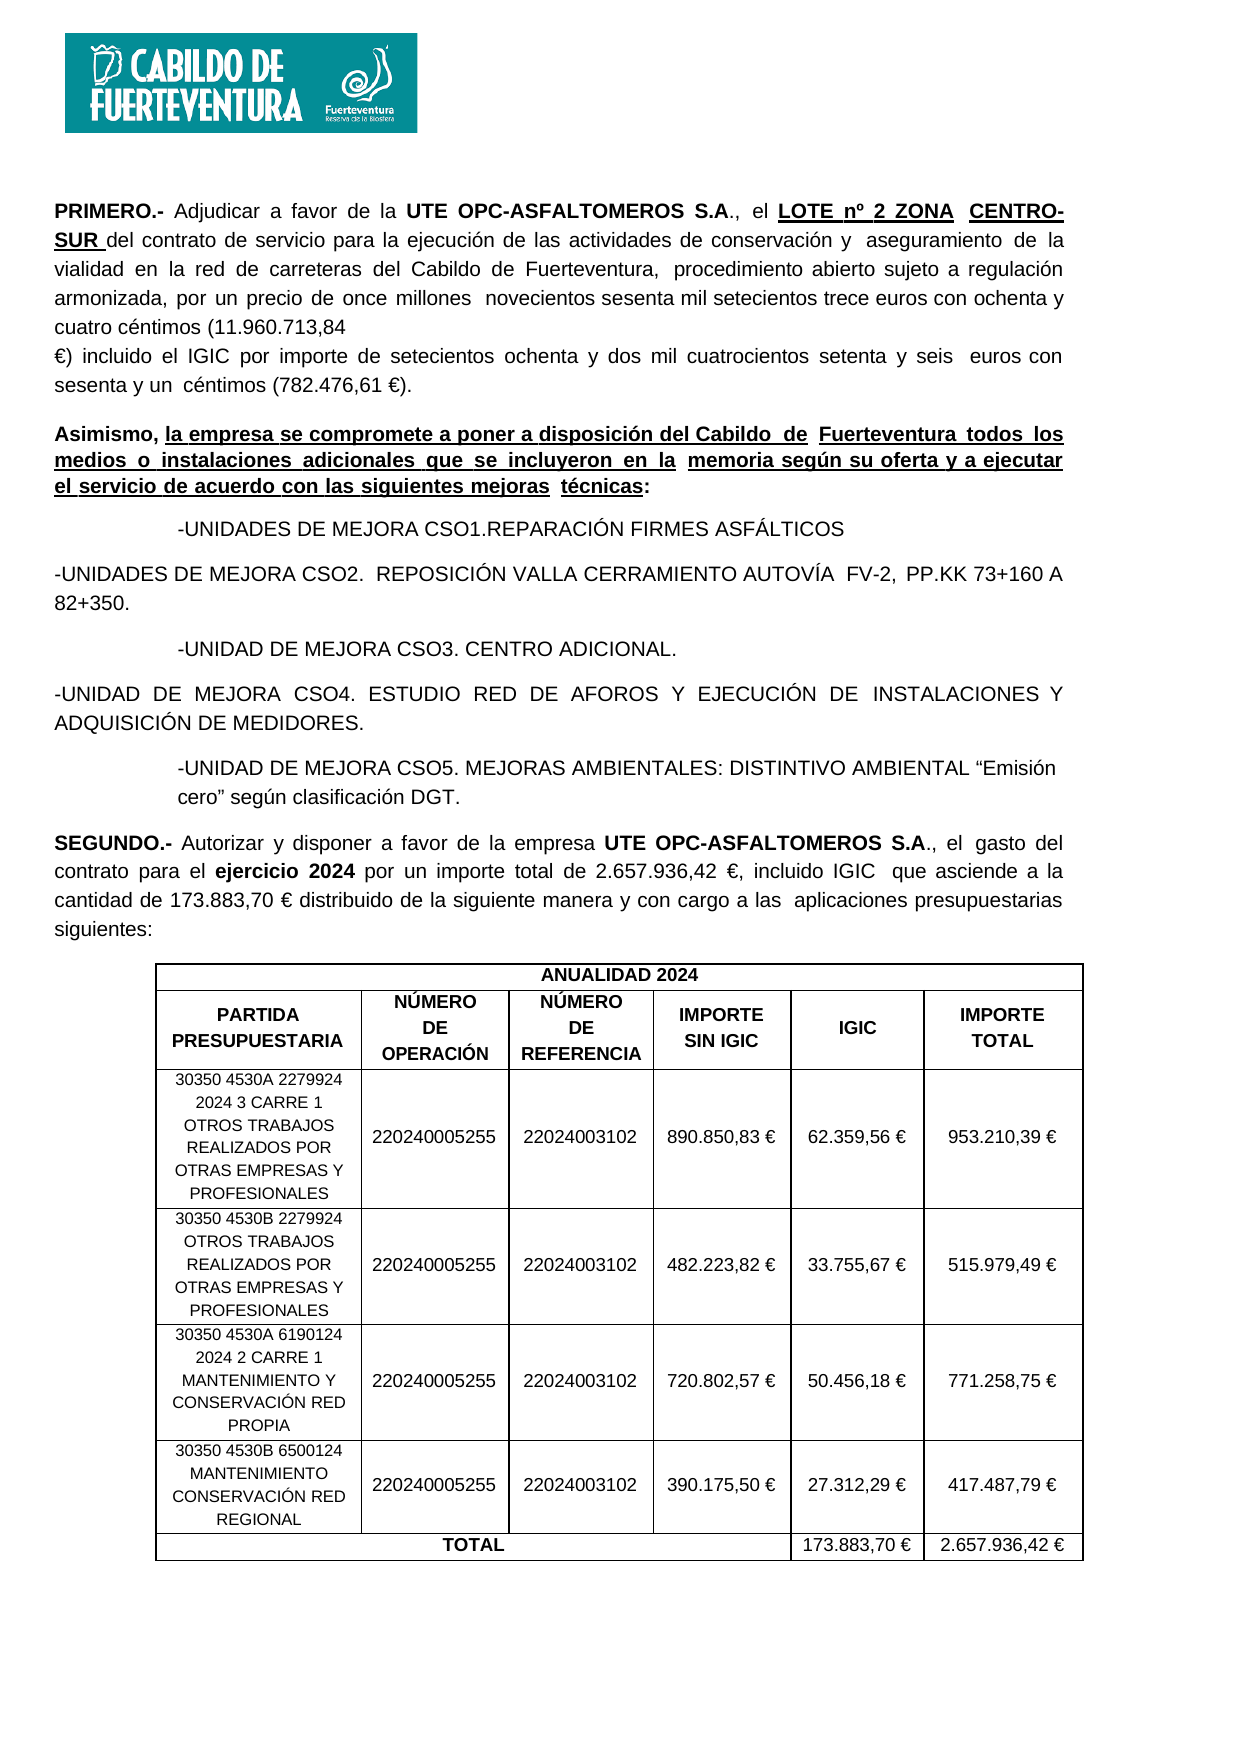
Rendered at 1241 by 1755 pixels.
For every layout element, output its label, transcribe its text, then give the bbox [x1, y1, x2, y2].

table_cell 30350 4530B 6500124 MANTENIMIENTO CONSERVACIÓN RED REGIONAL [157, 1441, 361, 1533]
table_cell 2.657.936,42 € [925, 1534, 1082, 1559]
table_cell 33.755,67 € [792, 1209, 923, 1323]
table_cell 482.223,82 € [654, 1209, 790, 1323]
table_cell 173.883,70 € [792, 1534, 923, 1559]
subtitle Asimismo, la empresa se compromete a poner a disposición del Cabildo de Fuerteventura todos los medios o instalaciones adicionales que se incluyeron en la memoria según su oferta y a ejecutar el servicio de acuerdo con las siguientes mejoras técnicas: [54, 422, 1064, 498]
text SEGUNDO.- Autorizar y disponer a favor de la empresa UTE OPC-ASFALTOMEROS S.A., el gasto del contrato para el ejercicio 2024 por un importe total de 2.657.936,42 €, incluido IGIC que asciende a la cantidad de 173.883,70 € distribuido de la siguiente manera y con cargo a las aplicaciones presupuestarias siguientes: [54, 830, 1064, 941]
table_cell 50.456,18 € [792, 1325, 923, 1439]
table_cell NÚMERO DE REFERENCIA [510, 991, 653, 1068]
table_cell 22024003102 [510, 1325, 653, 1439]
text -UNIDAD DE MEJORA CSO4. ESTUDIO RED DE AFOROS Y EJECUCIÓN DE INSTALACIONES Y ADQUISICIÓN DE MEDIDORES. [54, 682, 1064, 735]
table_cell 220240005255 [362, 1070, 508, 1207]
text -UNIDAD DE MEJORA CSO5. MEJORAS AMBIENTALES: DISTINTIVO AMBIENTAL “Emisión [177, 756, 1095, 780]
table_cell 720.802,57 € [654, 1325, 790, 1439]
text -UNIDADES DE MEJORA CSO2. REPOSICIÓN VALLA CERRAMIENTO AUTOVÍA FV-2, PP.KK 73+160 A 82+350. [54, 562, 1063, 615]
table_cell 30350 4530B 2279924 OTROS TRABAJOS REALIZADOS POR OTRAS EMPRESAS Y PROFESIONALES [157, 1209, 361, 1323]
table_header ANUALIDAD 2024 [157, 965, 1082, 990]
table_cell 220240005255 [362, 1209, 508, 1323]
table_cell 30350 4530A 6190124 2024 2 CARRE 1 MANTENIMIENTO Y CONSERVACIÓN RED PROPIA [157, 1325, 361, 1439]
table_cell 27.312,29 € [792, 1441, 923, 1533]
table_cell 515.979,49 € [925, 1209, 1082, 1323]
table_cell 30350 4530A 2279924 2024 3 CARRE 1 OTROS TRABAJOS REALIZADOS POR OTRAS EMPRESAS Y PROFESIONALES [157, 1070, 361, 1207]
table_cell 417.487,79 € [925, 1441, 1082, 1533]
table_cell TOTAL [157, 1534, 790, 1559]
text -UNIDAD DE MEJORA CSO3. CENTRO ADICIONAL. [177, 636, 1095, 660]
table_cell IMPORTE TOTAL [925, 991, 1082, 1068]
table_cell IMPORTE SIN IGIC [654, 991, 790, 1068]
table_cell 22024003102 [510, 1441, 653, 1533]
text -UNIDADES DE MEJORA CSO1.REPARACIÓN FIRMES ASFÁLTICOS [177, 517, 1095, 541]
table_cell PARTIDA PRESUPUESTARIA [157, 991, 361, 1068]
text PRIMERO.- Adjudicar a favor de la UTE OPC-ASFALTOMEROS S.A., el LOTE nº 2 ZONA CENTRO-SUR del contrato de servicio para la ejecución de las actividades de conservación y aseguramiento de la vialidad en la red de carreteras del Cabildo de Fuerteventura, procedimiento abierto sujeto a regulación armonizada, por un precio de once millones novecientos sesenta mil setecientos trece euros con ochenta y cuatro céntimos (11.960.713,84 [54, 199, 1064, 339]
table_cell IGIC [792, 991, 923, 1068]
table_cell 890.850,83 € [654, 1070, 790, 1207]
table_cell 771.258,75 € [925, 1325, 1082, 1439]
table_cell 390.175,50 € [654, 1441, 790, 1533]
table_cell 62.359,56 € [792, 1070, 923, 1207]
table_cell 22024003102 [510, 1209, 653, 1323]
table_cell 22024003102 [510, 1070, 653, 1207]
table_cell 220240005255 [362, 1325, 508, 1439]
text €) incluido el IGIC por importe de setecientos ochenta y dos mil cuatrocientos setenta y seis euros con sesenta y un céntimos (782.476,61 €). [54, 344, 1063, 397]
table_cell 220240005255 [362, 1441, 508, 1533]
text cero” según clasificación DGT. [177, 785, 1095, 809]
table_cell 953.210,39 € [925, 1070, 1082, 1207]
table_cell NÚMERO DE OPERACIÓN [362, 991, 508, 1068]
